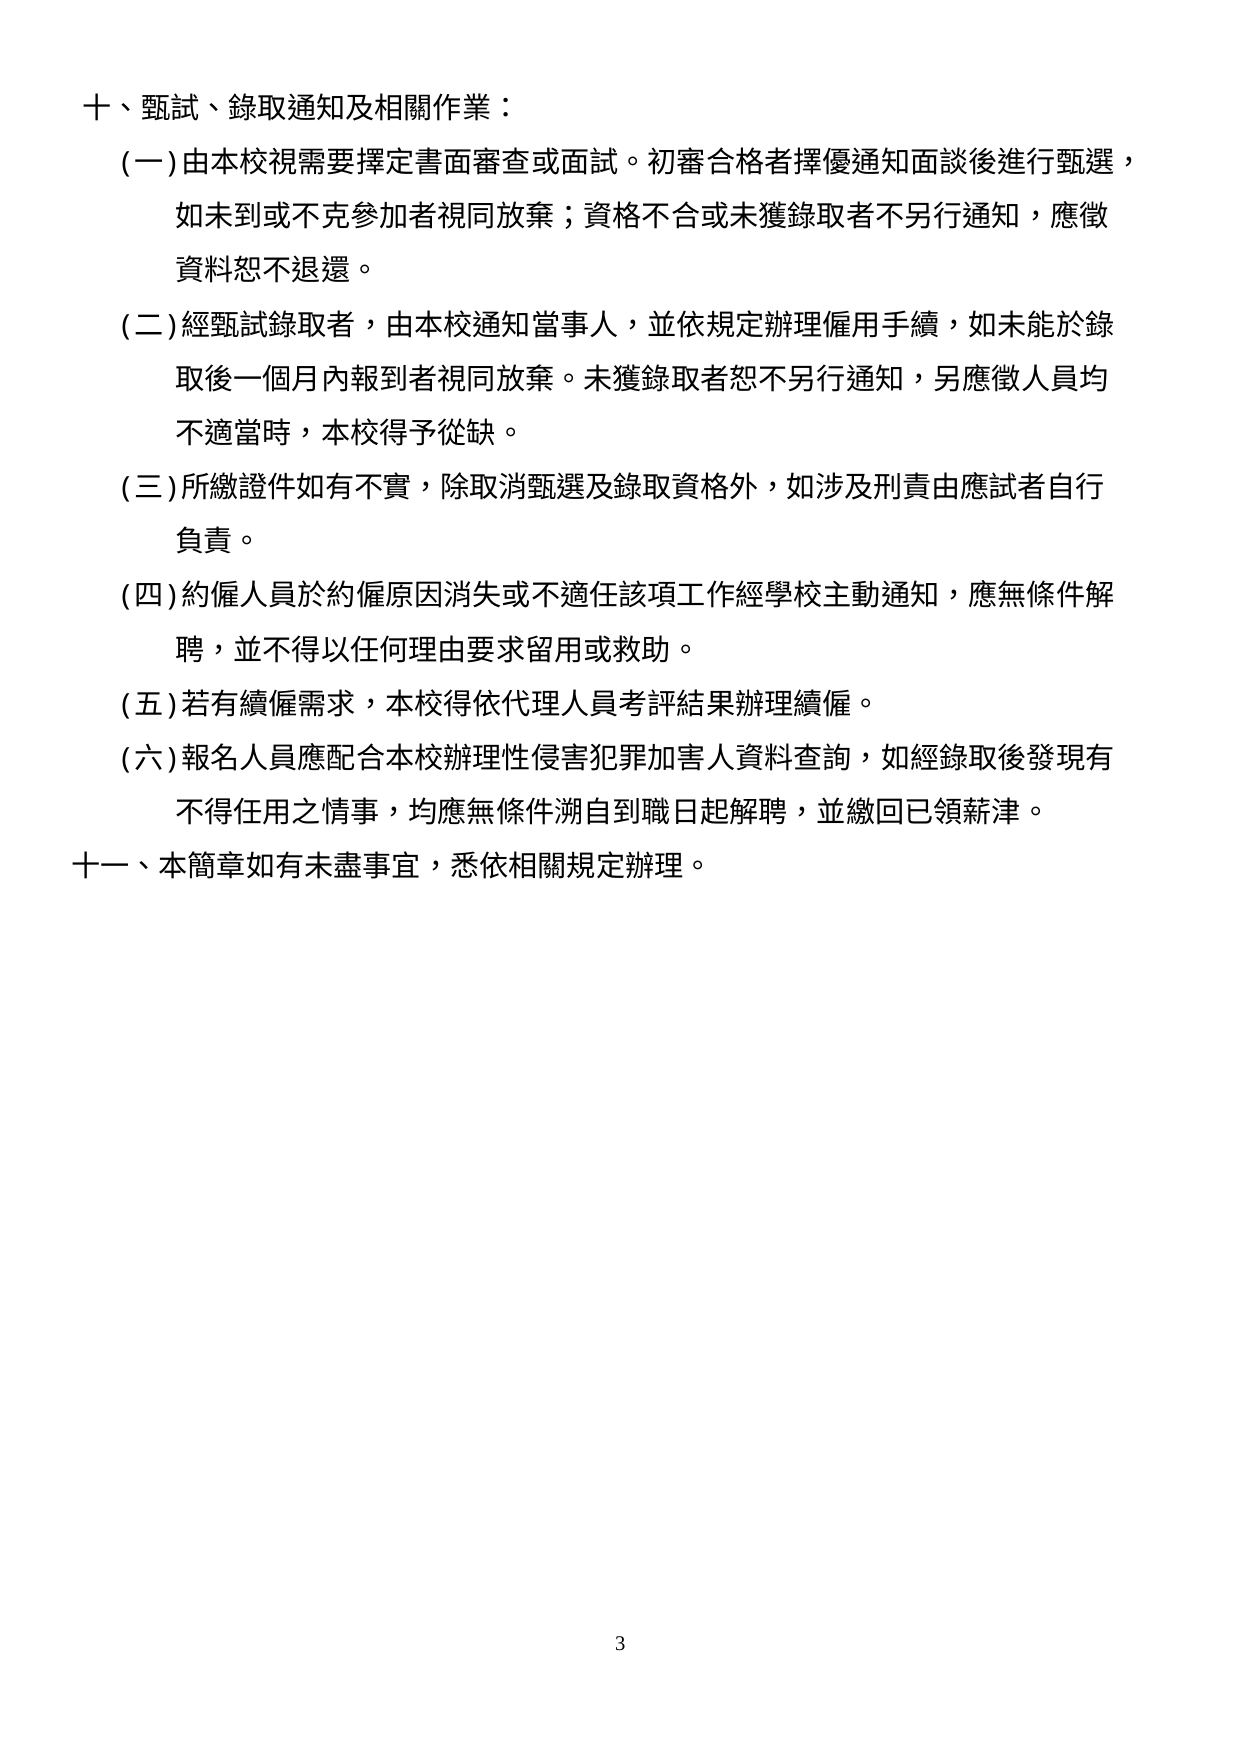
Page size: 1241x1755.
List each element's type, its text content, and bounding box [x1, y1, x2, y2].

text 十一、本簡章如有未盡事宜，悉依相關規定辦理。 [71, 833, 1131, 887]
text (四)約僱人員於約僱原因消失或不適任該項工作經學校主動通知，應無條件解聘，並不得以任何理由要求留用或救助。 [117, 562, 1131, 671]
text 十、甄試、錄取通知及相關作業： [83, 75, 1104, 129]
text (二)經甄試錄取者，由本校通知當事人，並依規定辦理僱用手續，如未能於錄取後一個月內報到者視同放棄。未獲錄取者恕不另行通知，另應徵人員均不適當時，本校得予從缺。 [117, 292, 1131, 454]
text (三)所繳證件如有不實，除取消甄選及錄取資格外，如涉及刑責由應試者自行負責。 [117, 454, 1131, 562]
text (一)由本校視需要擇定書面審查或面試。初審合格者擇優通知面談後進行甄選，如未到或不克參加者視同放棄；資格不合或未獲錄取者不另行通知，應徵資料恕不退還。 [117, 129, 1131, 292]
text (五)若有續僱需求，本校得依代理人員考評結果辦理續僱。 [117, 671, 1131, 725]
text (六)報名人員應配合本校辦理性侵害犯罪加害人資料查詢，如經錄取後發現有不得任用之情事，均應無條件溯自到職日起解聘，並繳回已領薪津。 [117, 725, 1131, 833]
